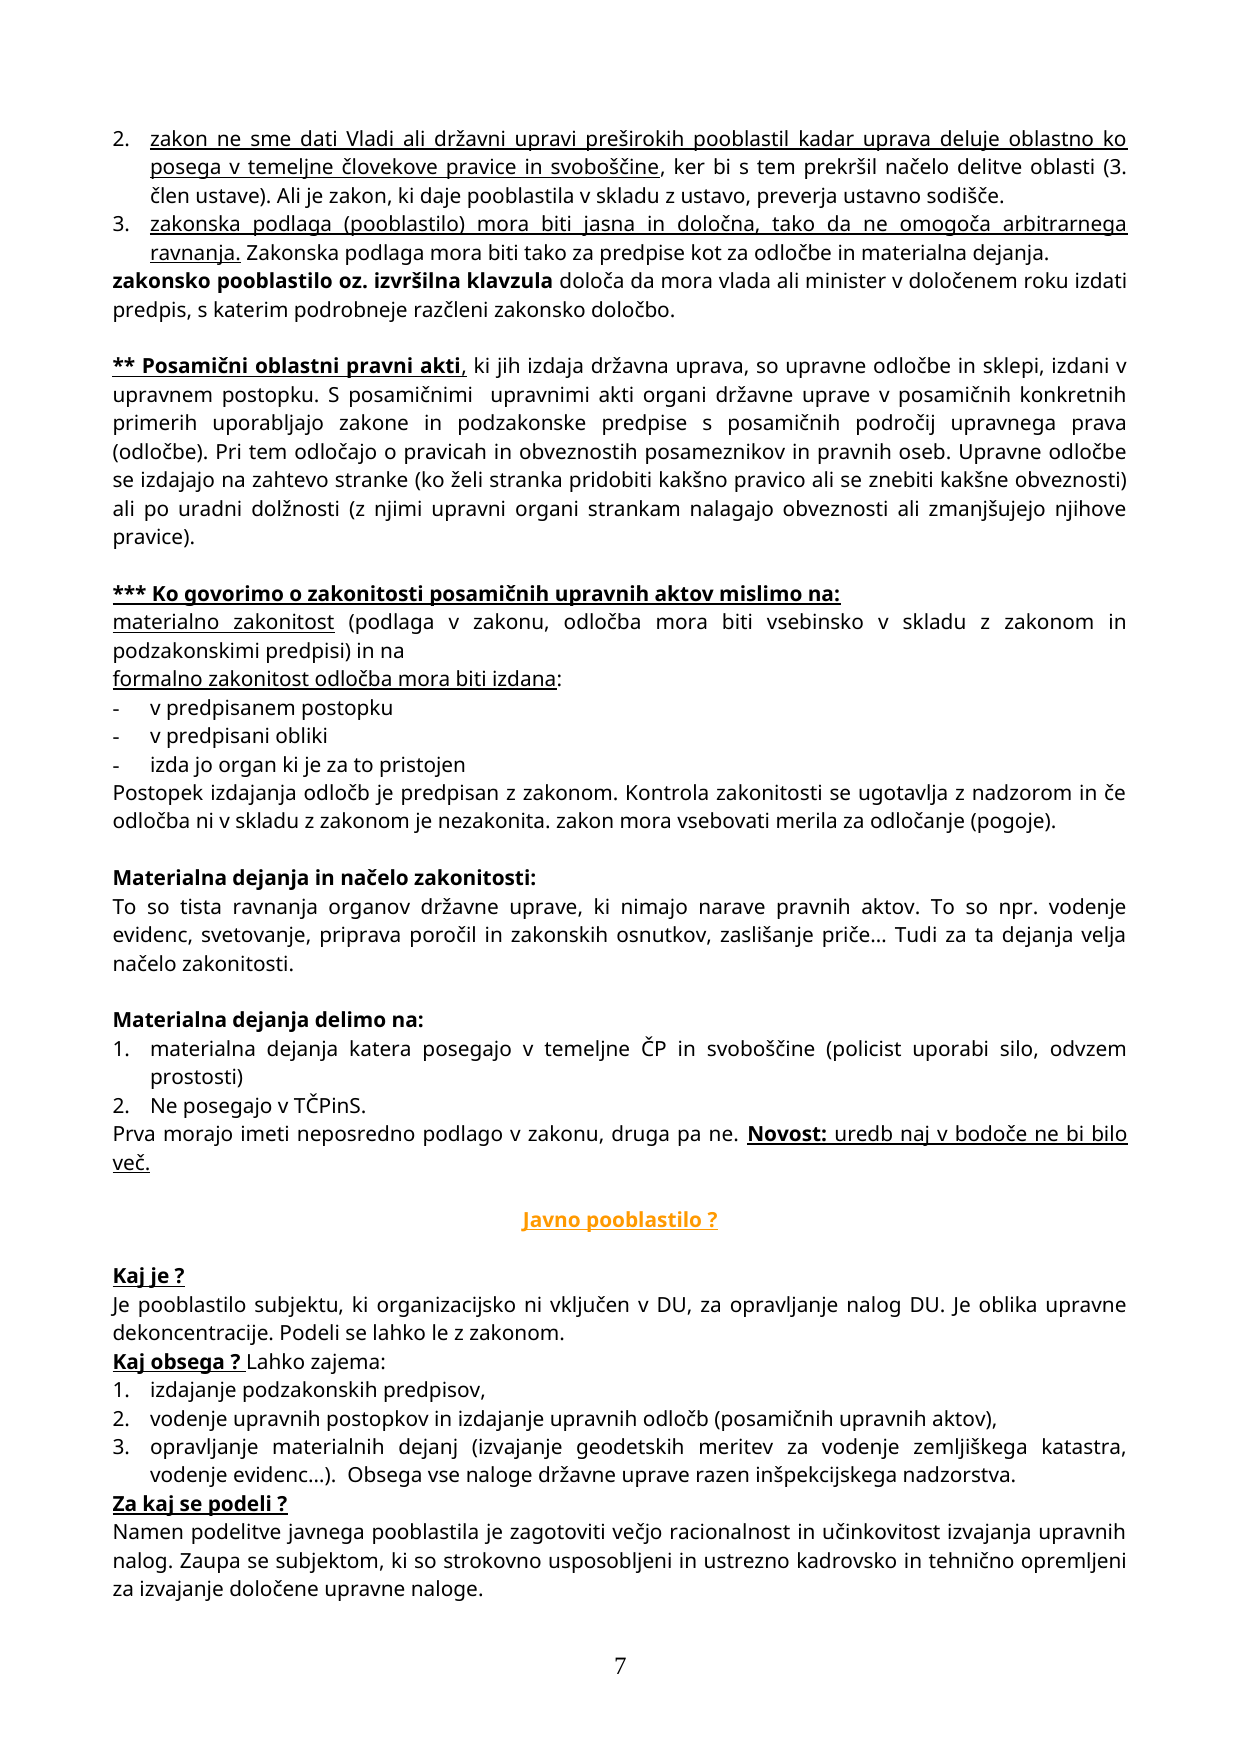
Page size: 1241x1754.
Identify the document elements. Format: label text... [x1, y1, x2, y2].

text *** Ko govorimo o zakonitosti posamičnih upravnih aktov mislimo na: [112, 579, 1128, 607]
list v predpisanem postopku [112, 693, 1128, 721]
list zakonska podlaga (pooblastilo) mora biti jasna in določna, tako da ne omogoča arbitrarnega ravnanja. Zakonska podlaga mora biti tako za predpise kot za odločbe in materialna dejanja. [112, 209, 1128, 266]
list zakon ne sme dati Vladi ali državni upravi preširokih pooblastil kadar uprava deluje oblastno ko posega v temeljne človekove pravice in svoboščine, ker bi s tem prekršil načelo delitve oblasti (3. člen ustave). Ali je zakon, ki daje pooblastila v skladu z ustavo, preverja ustavno sodišče. [112, 124, 1128, 209]
text Namen podelitve javnega pooblastila je zagotoviti večjo racionalnost in učinkovitost izvajanja upravnih nalog. Zaupa se subjektom, ki so strokovno usposobljeni in ustrezno kadrovsko in tehnično opremljeni za izvajanje določene upravne naloge. [112, 1517, 1128, 1603]
list opravljanje materialnih dejanj (izvajanje geodetskih meritev za vodenje zemljiškega katastra, vodenje evidenc…). Obsega vse naloge državne uprave razen inšpekcijskega nadzorstva. [112, 1432, 1128, 1489]
text Za kaj se podeli ? [112, 1489, 1128, 1517]
text materialno zakonitost (podlaga v zakonu, odločba mora biti vsebinsko v skladu z zakonom in podzakonskimi predpisi) in na [112, 607, 1128, 664]
text To so tista ravnanja organov državne uprave, ki nimajo narave pravnih aktov. To so npr. vodenje evidenc, svetovanje, priprava poročil in zakonskih osnutkov, zaslišanje priče… Tudi za ta dejanja velja načelo zakonitosti. [112, 892, 1128, 977]
text zakonsko pooblastilo oz. izvršilna klavzula določa da mora vlada ali minister v določenem roku izdati predpis, s katerim podrobneje razčleni zakonsko določbo. [112, 266, 1128, 323]
list vodenje upravnih postopkov in izdajanje upravnih odločb (posamičnih upravnih aktov), [112, 1404, 1128, 1432]
list Ne posegajo v TČPinS. [112, 1091, 1128, 1119]
text Materialna dejanja delimo na: [112, 1006, 1128, 1034]
text Je pooblastilo subjektu, ki organizacijsko ni vključen v DU, za opravljanje nalog DU. Je oblika upravne dekoncentracije. Podeli se lahko le z zakonom. [112, 1290, 1128, 1347]
text Postopek izdajanja odločb je predpisan z zakonom. Kontrola zakonitosti se ugotavlja z nadzorom in če odločba ni v skladu z zakonom je nezakonita. zakon mora vsebovati merila za odločanje (pogoje). [112, 778, 1128, 835]
text ** Posamični oblastni pravni akti, ki jih izdaja državna uprava, so upravne odločbe in sklepi, izdani v upravnem postopku. S posamičnimi upravnimi akti organi državne uprave v posamičnih konkretnih primerih uporabljajo zakone in podzakonske predpise s posamičnih področij upravnega prava (odločbe). Pri tem odločajo o pravicah in obveznostih posameznikov in pravnih oseb. Upravne odločbe se izdajajo na zahtevo stranke (ko želi stranka pridobiti kakšno pravico ali se znebiti kakšne obveznosti) ali po uradni dolžnosti (z njimi upravni organi strankam nalagajo obveznosti ali zmanjšujejo njihove pravice). [112, 352, 1128, 551]
text Javno pooblastilo ? [112, 1205, 1128, 1233]
text Materialna dejanja in načelo zakonitosti: [112, 863, 1128, 892]
text Kaj je ? [112, 1262, 1128, 1290]
text Prva morajo imeti neposredno podlago v zakonu, druga pa ne. Novost: uredb naj v bodoče ne bi bilo več. [112, 1119, 1128, 1176]
list v predpisani obliki [112, 721, 1128, 750]
text Kaj obsega ? Lahko zajema: [112, 1347, 1128, 1375]
text formalno zakonitost odločba mora biti izdana: [112, 664, 1128, 693]
list materialna dejanja katera posegajo v temeljne ČP in svoboščine (policist uporabi silo, odvzem prostosti) [112, 1034, 1128, 1091]
list izdajanje podzakonskih predpisov, [112, 1375, 1128, 1404]
list izda jo organ ki je za to pristojen [112, 750, 1128, 778]
